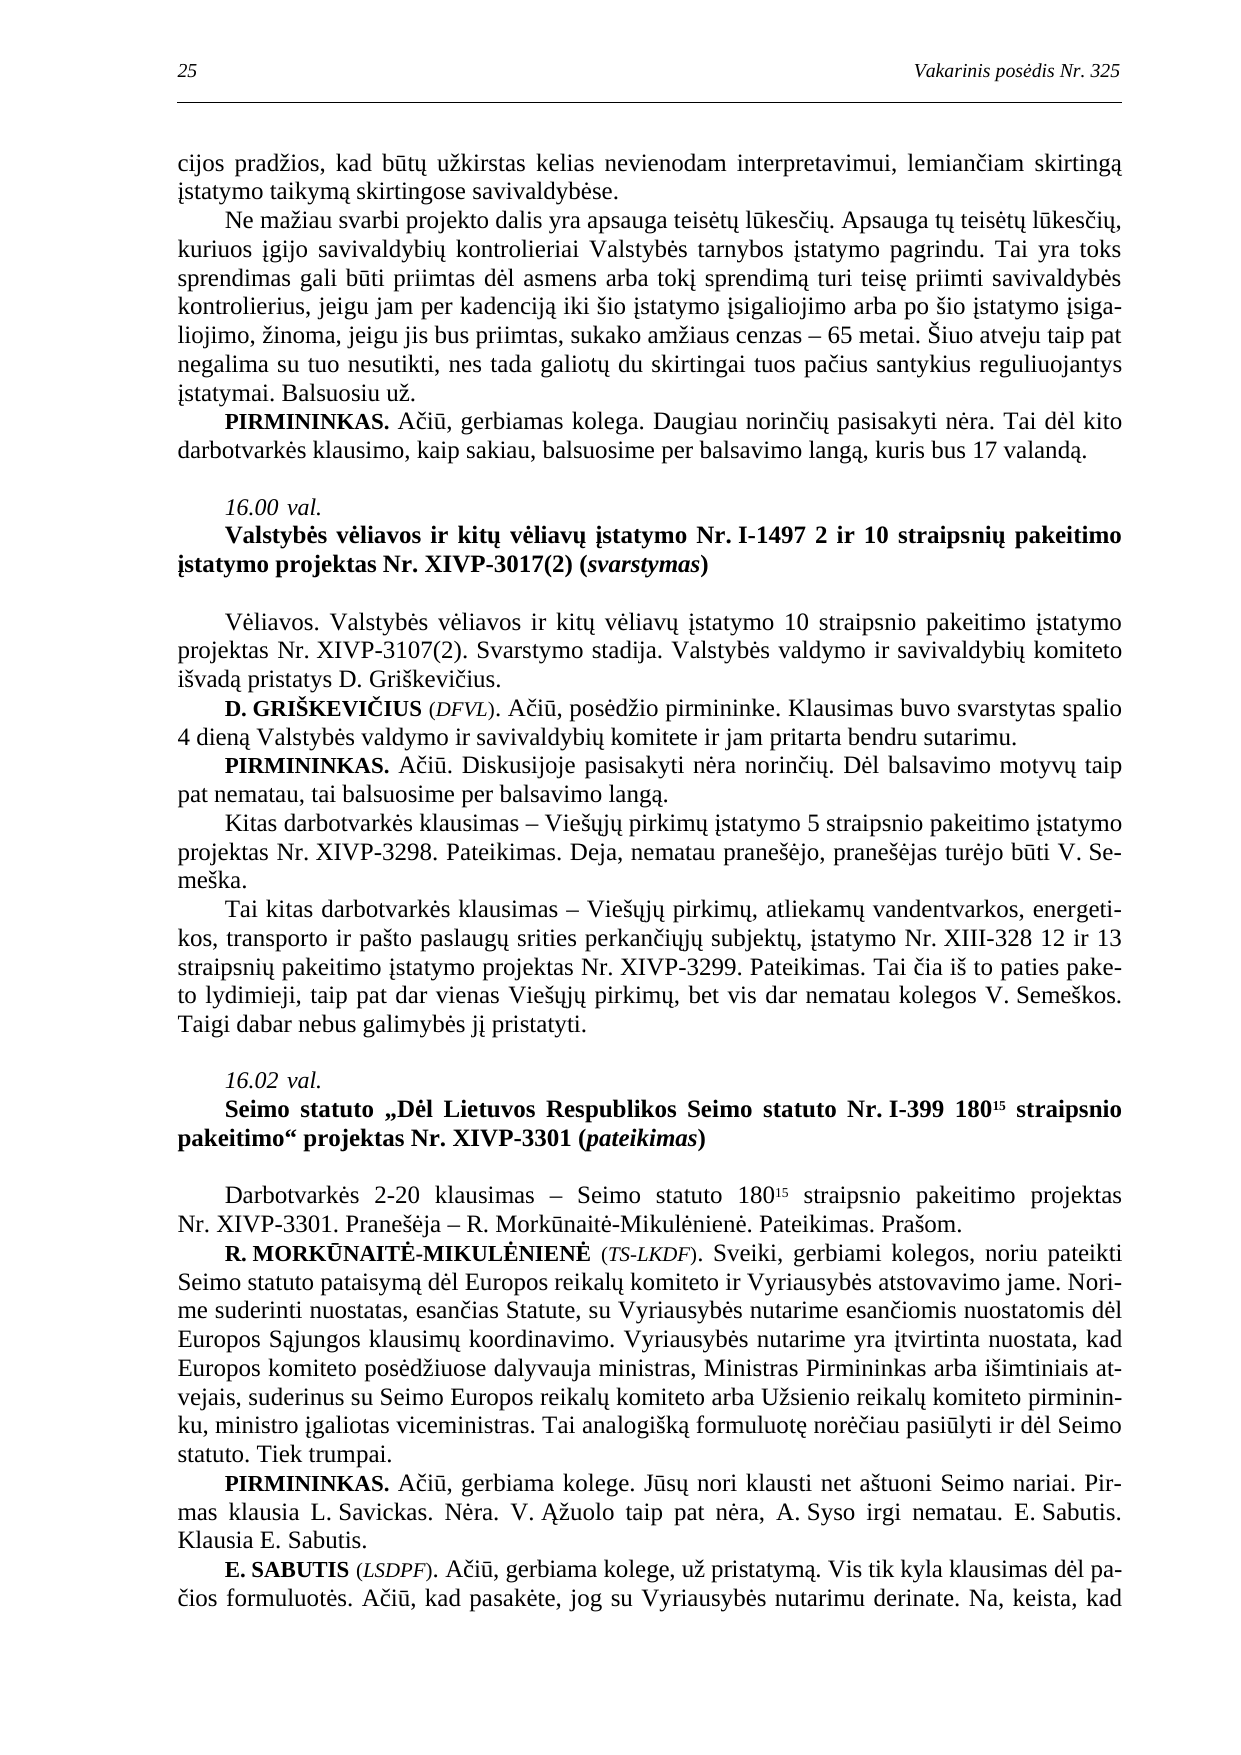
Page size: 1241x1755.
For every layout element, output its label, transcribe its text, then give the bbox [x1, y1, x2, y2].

text R. MORKŪNAITĖ-MIKULĖNIENĖ (TS-LKDF). Svei­ki, ger­bia­mi ko­le­gos, no­riu pa­teik­ti Sei­mo sta­tu­to pa­tai­sy­mą dėl Eu­ro­pos rei­ka­lų ko­mi­te­to ir Vy­riau­sy­bės at­sto­va­vi­mo ja­me. No­ri­me su­de­rin­ti nuo­sta­tas, esan­čias Sta­tu­te, su Vy­riau­sy­bės nu­ta­ri­me esan­čio­mis nuo­sta­to­mis dėl Eu­ro­pos Są­jun­gos klau­si­mų ko­or­di­na­vi­mo. Vy­riau­sy­bės nu­ta­ri­me yra įtvir­tin­ta nuo­sta­ta, kad Eu­ro­pos ko­mi­te­to po­sė­džiuo­se da­ly­vau­ja mi­nist­ras, Mi­nist­ras Pir­mi­nin­kas ar­ba iš­im­ti­niais at­ve­jais, su­de­ri­nus su Sei­mo Eu­ro­pos rei­ka­lų ko­mi­te­to ar­ba Už­sie­nio rei­ka­lų ko­mi­te­to pir­mi­nin­ku, mi­nist­ro įga­lio­tas vi­ce­mi­nist­ras. Tai ana­lo­giš­ką for­mu­luo­tę no­rė­čiau pa­siū­ly­ti ir dėl Sei­mo sta­tu­to. Tiek trum­pai. [177, 1238, 1122, 1468]
text Vals­ty­bės vė­lia­vos ir ki­tų vė­lia­vų įsta­ty­mo Nr. I-1497 2 ir 10 straips­nių pa­kei­ti­mo įsta­ty­mo pro­jek­tas Nr. XIVP-3017(2) (svars­ty­mas) [177, 520, 1122, 578]
text Sei­mo sta­tu­to „Dėl Lie­tu­vos Res­pub­li­kos Sei­mo sta­tu­to Nr. I-399 18015 straips­nio pa­kei­ti­mo“ pro­jek­tas Nr. XIVP-3301 (pa­tei­ki­mas) [177, 1094, 1122, 1152]
text 16.02 val. [224, 1067, 1122, 1094]
text ci­jos pra­džios, kad bū­tų už­kirs­tas ke­lias ne­vie­no­dam in­ter­pre­ta­vi­mui, le­mian­čiam skir­tin­gą įsta­ty­mo tai­ky­mą skir­tin­go­se sa­vi­val­dy­bė­se. [177, 148, 1122, 205]
text PIRMININKAS. Ačiū, ger­bia­ma ko­le­ge. Jū­sų no­ri klaus­ti net aš­tuo­ni Sei­mo na­riai. Pir­mas klau­sia L. Sa­vic­kas. Nė­ra. V. Ąžuo­lo taip pat nė­ra, A. Sy­so ir­gi ne­ma­tau. E. Sa­bu­tis. Klau­sia E. Sa­bu­tis. [177, 1468, 1122, 1554]
text 16.00 val. [224, 493, 1122, 520]
text D. GRIŠKEVIČIUS (DFVL). Ačiū, po­sė­džio pir­mi­nin­ke. Klau­si­mas bu­vo svars­ty­tas spa­lio 4 die­ną Vals­ty­bės val­dy­mo ir sa­vi­val­dy­bių ko­mi­te­te ir jam pri­tar­ta ben­dru su­ta­ri­mu. [177, 693, 1122, 750]
text E. SABUTIS (LSDPF). Ačiū, ger­bia­ma ko­le­ge, už pri­sta­ty­mą. Vis tik ky­la klau­si­mas dėl pa­čios for­mu­luo­tės. Ačiū, kad pa­sa­kė­te, jog su Vy­riau­sy­bės nu­ta­ri­mu de­ri­na­te. Na, keis­ta, kad [177, 1554, 1122, 1612]
text Ne ma­žiau svar­bi pro­jek­to da­lis yra ap­sau­ga tei­sė­tų lū­kes­čių. Ap­sau­ga tų tei­sė­tų lū­kes­čių, ku­riuos įgi­jo sa­vi­val­dy­bių kon­tro­lie­riai Vals­ty­bės tar­ny­bos įsta­ty­mo pa­grin­du. Tai yra toks spren­di­mas ga­li bū­ti pri­im­tas dėl as­mens ar­ba to­kį spren­di­mą tu­ri tei­sę pri­im­ti sa­vi­val­dy­bės kon­tro­lie­rius, jei­gu jam per ka­den­ci­ją iki šio įsta­ty­mo įsi­ga­lio­ji­mo ar­ba po šio įsta­ty­mo įsi­ga­lio­ji­mo, ži­no­ma, jei­gu jis bus pri­im­tas, su­ka­ko am­žiaus cen­zas – 65 me­tai. Šiuo at­ve­ju taip pat ne­ga­li­ma su tuo ne­su­tik­ti, nes ta­da ga­lio­tų du skir­tin­gai tuos pa­čius san­ty­kius re­gu­liuo­jan­tys įsta­ty­mai. Bal­suo­siu už. [177, 205, 1122, 406]
text PIRMININKAS. Ačiū. Dis­ku­si­joje pa­si­sa­ky­ti nė­ra no­rin­čių. Dėl bal­sa­vi­mo mo­ty­vų taip pat ne­ma­tau, tai bal­suo­si­me per bal­sa­vi­mo lan­gą. [177, 750, 1122, 808]
text Tai ki­tas dar­bo­tvarkės klau­si­mas – Vie­šų­jų pir­ki­mų, at­lie­ka­mų van­dent­var­kos, ener­ge­ti­kos, trans­por­to ir paš­to pa­slau­gų sri­ties per­kan­čių­jų sub­jek­tų, įsta­ty­mo Nr. XIII-328 12 ir 13 straips­nių pa­kei­ti­mo įsta­ty­mo pro­jek­tas Nr. XIVP-3299. Pa­tei­ki­mas. Tai čia iš to pa­ties pa­ke­to ly­di­mie­ji, taip pat dar vie­nas Vie­šų­jų pir­ki­mų, bet vis dar ne­ma­tau ko­le­gos V. Se­meš­kos. Tai­gi da­bar ne­bus ga­li­my­bės jį pri­sta­ty­ti. [177, 894, 1122, 1038]
text Vė­lia­vos. Vals­ty­bės vė­lia­vos ir ki­tų vė­lia­vų įsta­ty­mo 10 straips­nio pa­kei­ti­mo įsta­ty­mo pro­jek­tas Nr. XIVP-3107(2). Svars­ty­mo sta­di­ja. Vals­ty­bės val­dy­mo ir sa­vi­val­dy­bių ko­mi­te­to iš­va­dą pri­sta­tys D. Griš­ke­vi­čius. [177, 607, 1122, 693]
text Dar­bo­tvarkės 2-20 klau­si­mas – Sei­mo sta­tu­to 18015 straips­nio pa­kei­ti­mo pro­jek­tas Nr. XIVP-3301. Pra­ne­šė­ja – R. Mor­kū­nai­tė-Mi­ku­lė­nie­nė. Pa­tei­ki­mas. Pra­šom. [177, 1180, 1122, 1238]
text PIRMININKAS. Ačiū, ger­bia­mas ko­le­ga. Dau­giau no­rin­čių pa­si­sa­ky­ti nė­ra. Tai dėl ki­to dar­bo­tvarkės klau­si­mo, kaip sa­kiau, bal­suo­si­me per bal­sa­vi­mo lan­gą, ku­ris bus 17 va­lan­dą. [177, 406, 1122, 464]
text Ki­tas dar­bo­tvarkės klau­si­mas – Vie­šų­jų pir­ki­mų įsta­ty­mo 5 straips­nio pa­kei­ti­mo įsta­ty­mo pro­jek­tas Nr. XIVP-3298. Pa­tei­ki­mas. De­ja, ne­ma­tau pra­ne­šė­jo, pra­ne­šė­jas tu­rė­jo bū­ti V. Se­meš­ka. [177, 808, 1122, 894]
